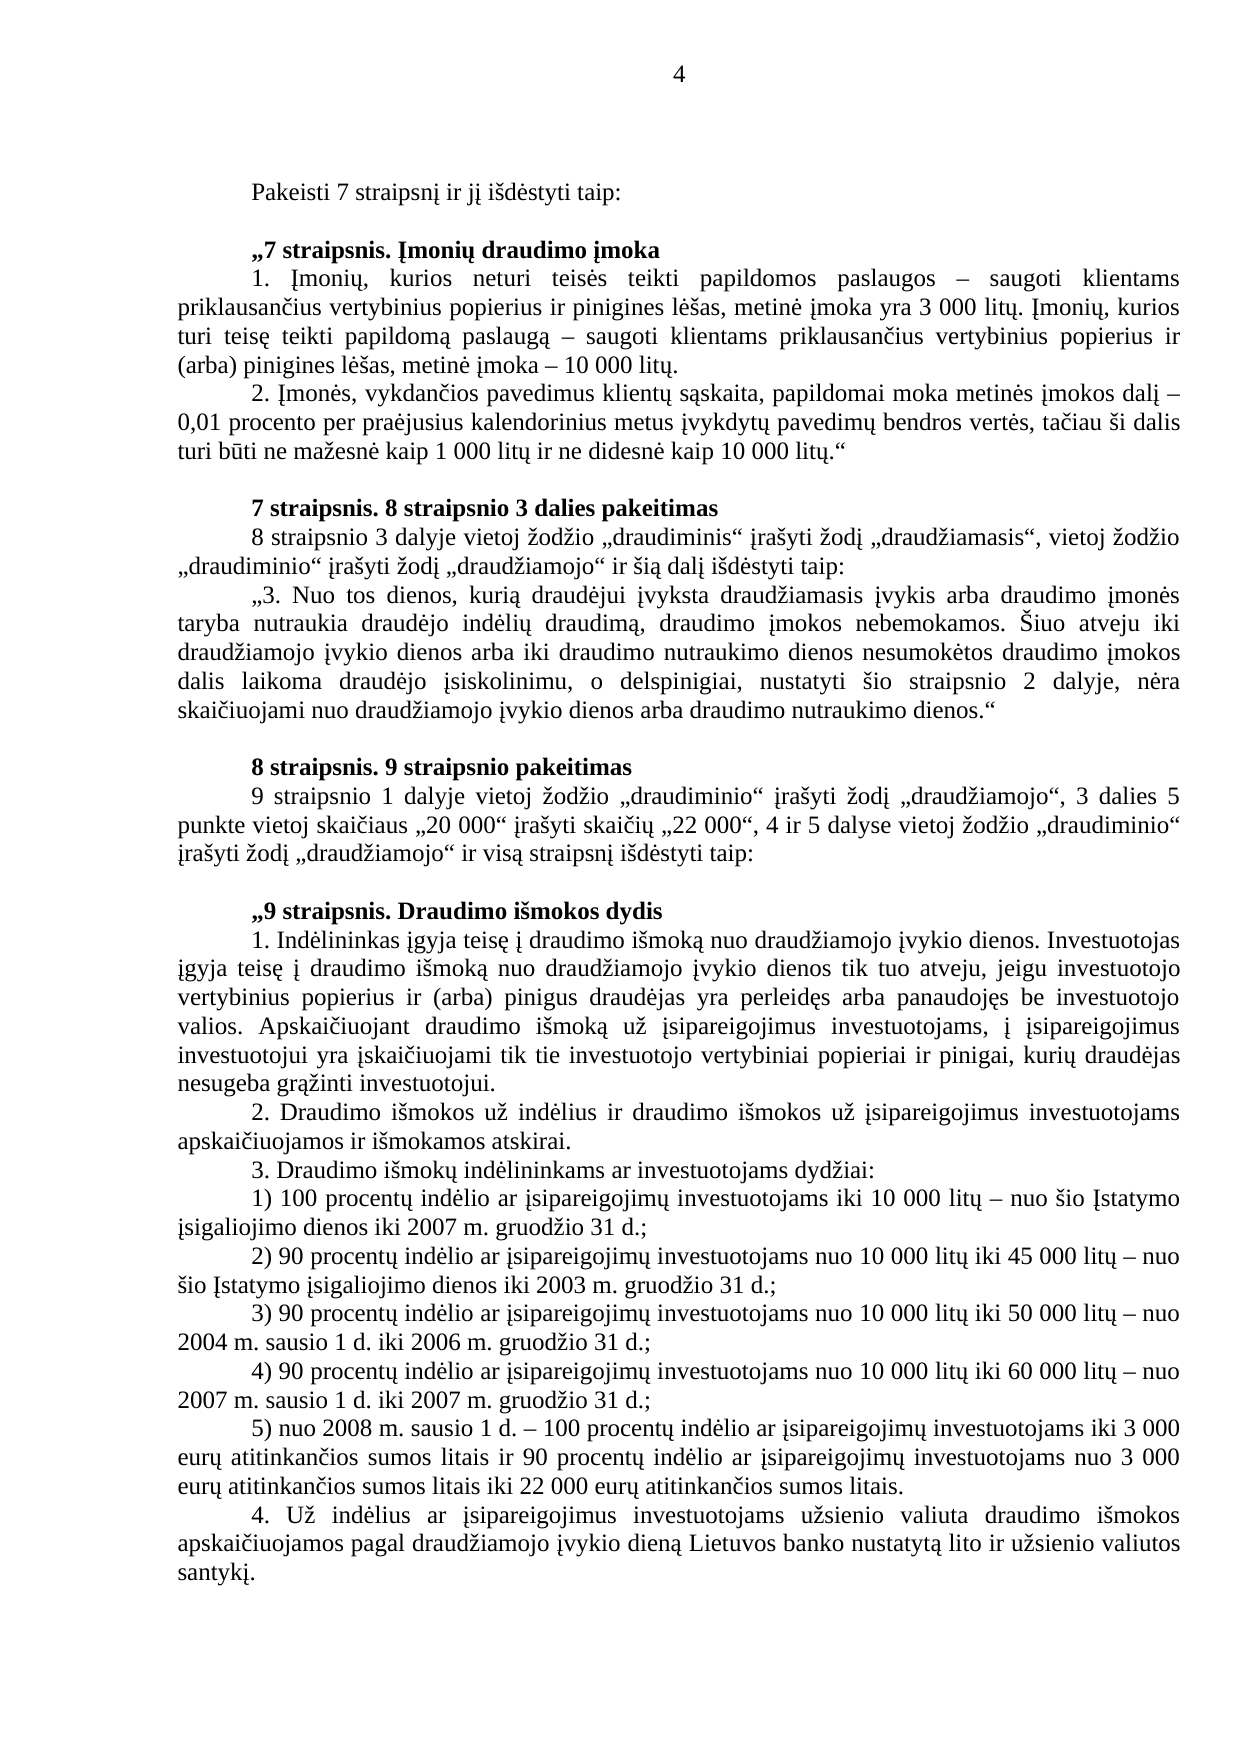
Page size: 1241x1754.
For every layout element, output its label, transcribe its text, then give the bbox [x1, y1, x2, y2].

text 9 straipsnio 1 dalyje vietoj žodžio „draudiminio“ įrašyti žodį „draudžiamojo“, 3 dalies 5 punkte vietoj skaičiaus „20 000“ įrašyti skaičių „22 000“, 4 ir 5 dalyse vietoj žodžio „draudiminio“ įrašyti žodį „draudžiamojo“ ir visą straipsnį išdėstyti taip: [177, 781, 1181, 867]
text „9 straipsnis. Draudimo išmokos dydis [177, 896, 1181, 925]
text 2. Įmonės, vykdančios pavedimus klientų sąskaita, papildomai moka metinės įmokos dalį – 0,01 procento per praėjusius kalendorinius metus įvykdytų pavedimų bendros vertės, tačiau ši dalis turi būti ne mažesnė kaip 1 000 litų ir ne didesnė kaip 10 000 litų.“ [177, 378, 1181, 465]
text 2. Draudimo išmokos už indėlius ir draudimo išmokos už įsipareigojimus investuotojams apskaičiuojamos ir išmokamos atskirai. [177, 1097, 1181, 1155]
text 2) 90 procentų indėlio ar įsipareigojimų investuotojams nuo 10 000 litų iki 45 000 litų – nuo šio Įstatymo įsigaliojimo dienos iki 2003 m. gruodžio 31 d.; [177, 1241, 1181, 1298]
text 7 straipsnis. 8 straipsnio 3 dalies pakeitimas [177, 493, 1181, 522]
text 3. Draudimo išmokų indėlininkams ar investuotojams dydžiai: [177, 1155, 1181, 1183]
text 5) nuo 2008 m. sausio 1 d. – 100 procentų indėlio ar įsipareigojimų investuotojams iki 3 000 eurų atitinkančios sumos litais ir 90 procentų indėlio ar įsipareigojimų investuotojams nuo 3 000 eurų atitinkančios sumos litais iki 22 000 eurų atitinkančios sumos litais. [177, 1413, 1181, 1500]
text 1. Indėlininkas įgyja teisę į draudimo išmoką nuo draudžiamojo įvykio dienos. Investuotojas įgyja teisę į draudimo išmoką nuo draudžiamojo įvykio dienos tik tuo atveju, jeigu investuotojo vertybinius popierius ir (arba) pinigus draudėjas yra perleidęs arba panaudojęs be investuotojo valios. Apskaičiuojant draudimo išmoką už įsipareigojimus investuotojams, į įsipareigojimus investuotojui yra įskaičiuojami tik tie investuotojo vertybiniai popieriai ir pinigai, kurių draudėjas nesugeba grąžinti investuotojui. [177, 925, 1181, 1097]
text 8 straipsnio 3 dalyje vietoj žodžio „draudiminis“ įrašyti žodį „draudžiamasis“, vietoj žodžio „draudiminio“ įrašyti žodį „draudžiamojo“ ir šią dalį išdėstyti taip: [177, 522, 1181, 580]
text 4) 90 procentų indėlio ar įsipareigojimų investuotojams nuo 10 000 litų iki 60 000 litų – nuo 2007 m. sausio 1 d. iki 2007 m. gruodžio 31 d.; [177, 1356, 1181, 1413]
text Pakeisti 7 straipsnį ir jį išdėstyti taip: [177, 177, 1181, 206]
text 4. Už indėlius ar įsipareigojimus investuotojams užsienio valiuta draudimo išmokos apskaičiuojamos pagal draudžiamojo įvykio dieną Lietuvos banko nustatytą lito ir užsienio valiutos santykį. [177, 1500, 1181, 1586]
text 1) 100 procentų indėlio ar įsipareigojimų investuotojams iki 10 000 litų – nuo šio Įstatymo įsigaliojimo dienos iki 2007 m. gruodžio 31 d.; [177, 1183, 1181, 1241]
text 3) 90 procentų indėlio ar įsipareigojimų investuotojams nuo 10 000 litų iki 50 000 litų – nuo 2004 m. sausio 1 d. iki 2006 m. gruodžio 31 d.; [177, 1298, 1181, 1356]
text „7 straipsnis. Įmonių draudimo įmoka [177, 235, 1181, 263]
text 8 straipsnis. 9 straipsnio pakeitimas [177, 752, 1181, 781]
text 1. Įmonių, kurios neturi teisės teikti papildomos paslaugos – saugoti klientams priklausančius vertybinius popierius ir pinigines lėšas, metinė įmoka yra 3 000 litų. Įmonių, kurios turi teisę teikti papildomą paslaugą – saugoti klientams priklausančius vertybinius popierius ir (arba) pinigines lėšas, metinė įmoka – 10 000 litų. [177, 263, 1181, 378]
text „3. Nuo tos dienos, kurią draudėjui įvyksta draudžiamasis įvykis arba draudimo įmonės taryba nutraukia draudėjo indėlių draudimą, draudimo įmokos nebemokamos. Šiuo atveju iki draudžiamojo įvykio dienos arba iki draudimo nutraukimo dienos nesumokėtos draudimo įmokos dalis laikoma draudėjo įsiskolinimu, o delspinigiai, nustatyti šio straipsnio 2 dalyje, nėra skaičiuojami nuo draudžiamojo įvykio dienos arba draudimo nutraukimo dienos.“ [177, 580, 1181, 723]
